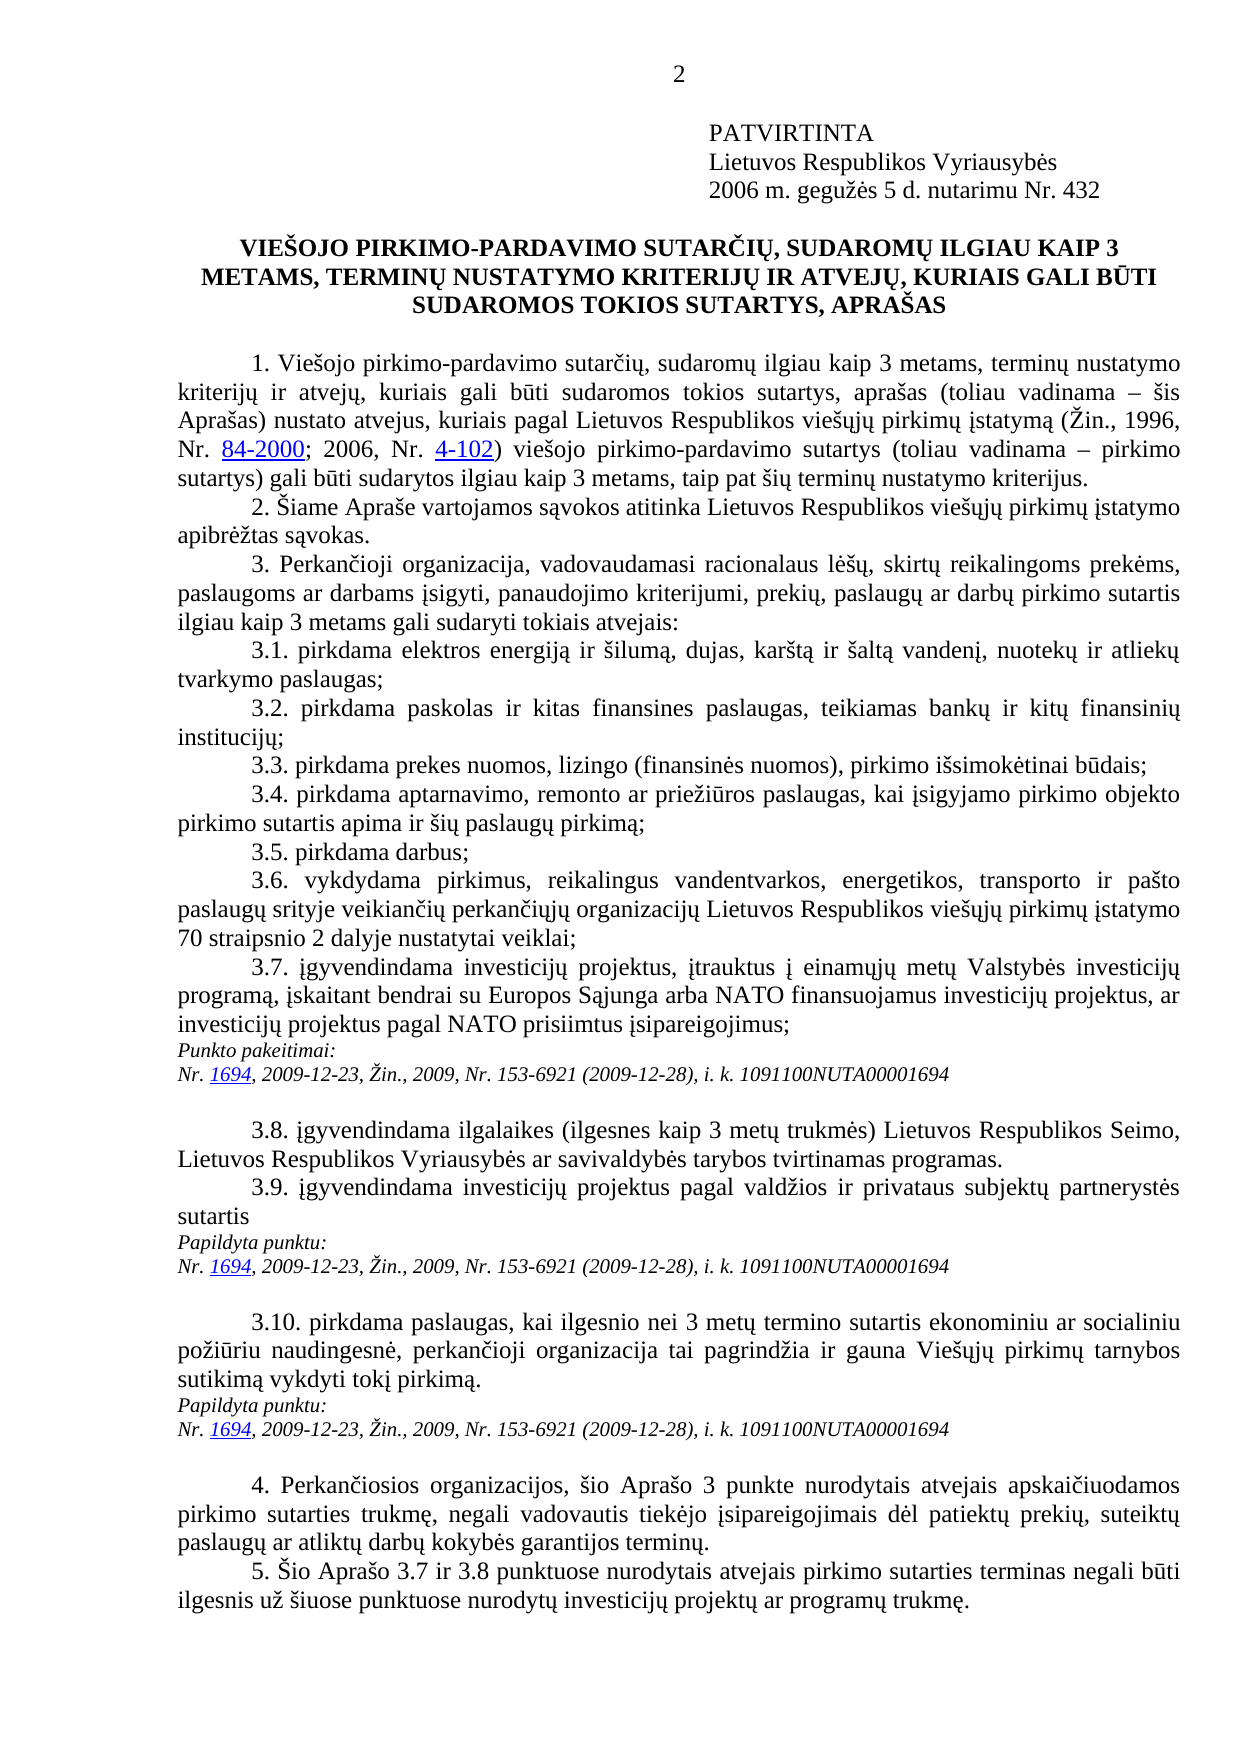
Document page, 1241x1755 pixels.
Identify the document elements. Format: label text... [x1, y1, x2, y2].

text 3.3. pirkdama prekes nuomos, lizingo (finansinės nuomos), pirkimo išsimokėtinai būdais; [177, 751, 1181, 779]
text 2. Šiame Apraše vartojamos sąvokos atitinka Lietuvos Respublikos viešųjų pirkimų įstatymo apibrėžtas sąvokas. [177, 492, 1181, 549]
text 2006 m. gegužės 5 d. nutarimu Nr. 432 [177, 176, 1181, 204]
text 3.8. įgyvendindama ilgalaikes (ilgesnes kaip 3 metų trukmės) Lietuvos Respublikos Seimo, Lietuvos Respublikos Vyriausybės ar savivaldybės tarybos tvirtinamas programas. [177, 1115, 1181, 1172]
text Patvirtinta [709, 118, 1181, 147]
text 1. Viešojo pirkimo-pardavimo sutarčių, sudaromų ilgiau kaip 3 metams, terminų nustatymo kriterijų ir atvejų, kuriais gali būti sudaromos tokios sutartys, aprašas (toliau vadinama – šis Aprašas) nustato atvejus, kuriais pagal Lietuvos Respublikos viešųjų pirkimų įstatymą (Žin., 1996, Nr. 84-2000; 2006, Nr. 4-102) viešojo pirkimo-pardavimo sutartys (toliau vadinama – pirkimo sutartys) gali būti sudarytos ilgiau kaip 3 metams, taip pat šių terminų nustatymo kriterijus. [177, 348, 1181, 492]
text 3.5. pirkdama darbus; [177, 837, 1181, 866]
text 3.2. pirkdama paskolas ir kitas finansines paslaugas, teikiamas bankų ir kitų finansinių institucijų; [177, 693, 1181, 751]
text Nr. 1694, 2009-12-23, Žin., 2009, Nr. 153-6921 (2009-12-28), i. k. 1091100NUTA00001694 [177, 1417, 1181, 1441]
text Papildyta punktu: [177, 1393, 1181, 1417]
text 3.9. įgyvendindama investicijų projektus pagal valdžios ir privataus subjektų partnerystės sutartis [177, 1172, 1181, 1230]
text 3. Perkančioji organizacija, vadovaudamasi racionalaus lėšų, skirtų reikalingoms prekėms, paslaugoms ar darbams įsigyti, panaudojimo kriterijumi, prekių, paslaugų ar darbų pirkimo sutartis ilgiau kaip 3 metams gali sudaryti tokiais atvejais: [177, 549, 1181, 636]
text 3.7. įgyvendindama investicijų projektus, įtrauktus į einamųjų metų Valstybės investicijų programą, įskaitant bendrai su Europos Sąjunga arba NATO finansuojamus investicijų projektus, ar investicijų projektus pagal NATO prisiimtus įsipareigojimus; [177, 952, 1181, 1038]
text Nr. 1694, 2009-12-23, Žin., 2009, Nr. 153-6921 (2009-12-28), i. k. 1091100NUTA00001694 [177, 1062, 1181, 1086]
text Lietuvos Respublikos Vyriausybės [177, 147, 1181, 176]
text 3.1. pirkdama elektros energiją ir šilumą, dujas, karštą ir šaltą vandenį, nuotekų ir atliekų tvarkymo paslaugas; [177, 636, 1181, 693]
text 4. Perkančiosios organizacijos, šio Aprašo 3 punkte nurodytais atvejais apskaičiuodamos pirkimo sutarties trukmę, negali vadovautis tiekėjo įsipareigojimais dėl patiektų prekių, suteiktų paslaugų ar atliktų darbų kokybės garantijos terminų. [177, 1470, 1181, 1556]
text 3.10. pirkdama paslaugas, kai ilgesnio nei 3 metų termino sutartis ekonominiu ar socialiniu požiūriu naudingesnė, perkančioji organizacija tai pagrindžia ir gauna Viešųjų pirkimų tarnybos sutikimą vykdyti tokį pirkimą. [177, 1307, 1181, 1393]
text Punkto pakeitimai: [177, 1038, 1181, 1062]
text Papildyta punktu: [177, 1230, 1181, 1254]
text 3.4. pirkdama aptarnavimo, remonto ar priežiūros paslaugas, kai įsigyjamo pirkimo objekto pirkimo sutartis apima ir šių paslaugų pirkimą; [177, 779, 1181, 837]
text Nr. 1694, 2009-12-23, Žin., 2009, Nr. 153-6921 (2009-12-28), i. k. 1091100NUTA00001694 [177, 1254, 1181, 1278]
text 3.6. vykdydama pirkimus, reikalingus vandentvarkos, energetikos, transporto ir pašto paslaugų srityje veikiančių perkančiųjų organizacijų Lietuvos Respublikos viešųjų pirkimų įstatymo 70 straipsnio 2 dalyje nustatytai veiklai; [177, 866, 1181, 952]
text 5. Šio Aprašo 3.7 ir 3.8 punktuose nurodytais atvejais pirkimo sutarties terminas negali būti ilgesnis už šiuose punktuose nurodytų investicijų projektų ar programų trukmę. [177, 1556, 1181, 1614]
text VIEŠOJO PIRKIMO-PARDAVIMO SUTARČIŲ, SUDAROMŲ ILGIAU KAIP 3 METAMS, TERMINŲ NUSTATYMO KRITERIJŲ IR ATVEJŲ, KURIAIS GALI BŪTI SUDAROMOS TOKIOS SUTARTYS, APRAŠAS [177, 233, 1181, 319]
